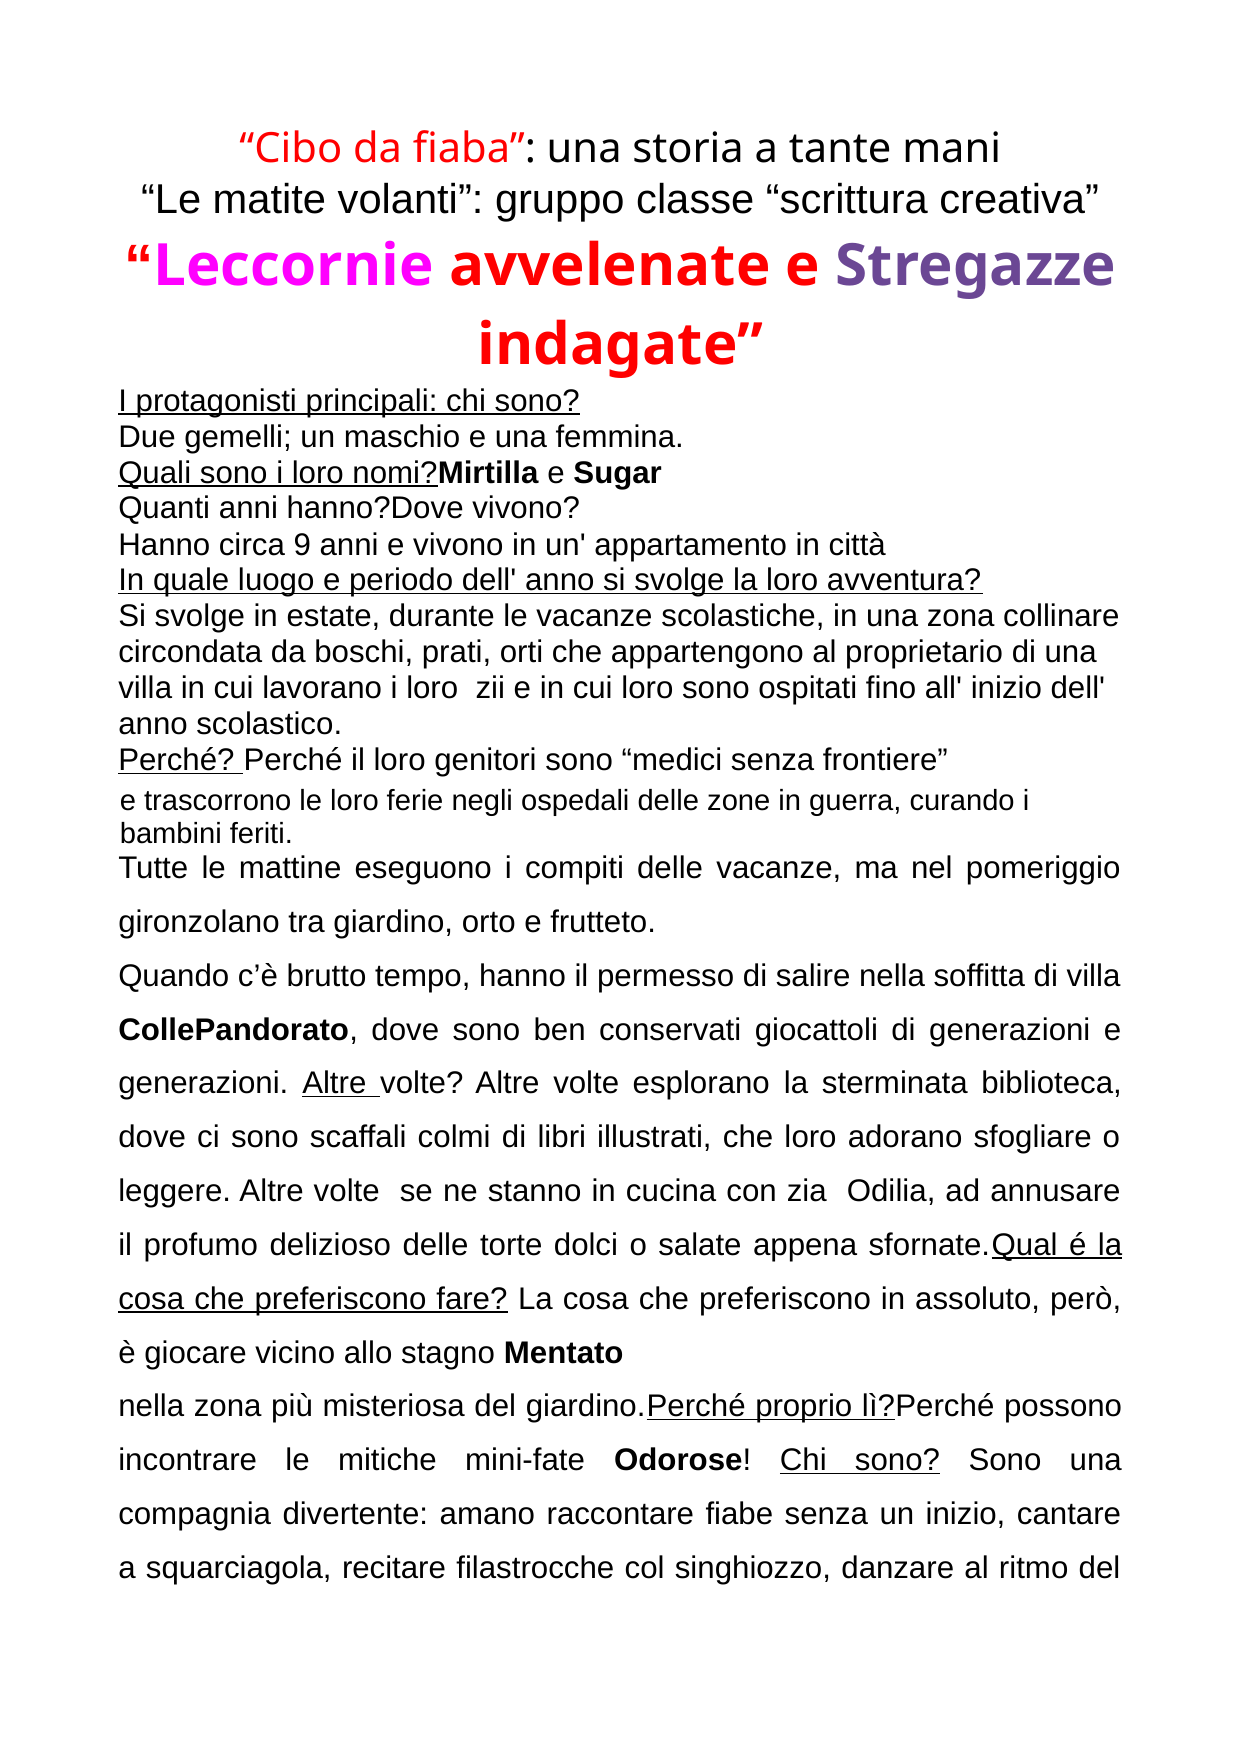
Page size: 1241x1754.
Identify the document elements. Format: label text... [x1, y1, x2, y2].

text “Cibo da fiaba”: una storia a tante mani [118, 118, 1122, 175]
text Quali sono i loro nomi?Mirtilla e Sugar [118, 454, 1122, 489]
text I protagonisti principali: chi sono? [118, 382, 1122, 418]
text Si svolge in estate, durante le vacanze scolastiche, in una zona collinare circondata da boschi, prati, orti che appartengono al proprietario di una villa in cui lavorano i loro zii e in cui loro sono ospitati fino all' inizio dell' anno scolastico. [118, 597, 1122, 741]
text Tutte le mattine eseguono i compiti delle vacanze, ma nel pomeriggio gironzolano tra giardino, orto e frutteto. [118, 849, 1122, 939]
text In quale luogo e periodo dell' anno si svolge la loro avventura? [118, 561, 1122, 597]
text Hanno circa 9 anni e vivono in un' appartamento in città [118, 526, 1122, 561]
text Quanti anni hanno?Dove vivono? [118, 489, 1122, 526]
text “Leccornie avvelenate e Stregazze indagate” [118, 223, 1122, 382]
text Due gemelli; un maschio e una femmina. [118, 418, 1122, 454]
text nella zona più misteriosa del giardino.Perché proprio lì?Perché possono incontrare le mitiche mini-fate Odorose! Chi sono? Sono una compagnia divertente: amano raccontare fiabe senza un inizio, cantare a squarciagola, recitare filastrocche col singhiozzo, danzare al ritmo del [118, 1387, 1122, 1585]
text “Le matite volanti”: gruppo classe “scrittura creativa” [118, 175, 1122, 223]
text Perché? Perché il loro genitori sono “medici senza frontiere” [118, 741, 1122, 777]
text Quando c’è brutto tempo, hanno il permesso di salire nella soffitta di villa CollePandorato, dove sono ben conservati giocattoli di generazioni e generazioni. Altre volte? Altre volte esplorano la sterminata biblioteca, dove ci sono scaffali colmi di libri illustrati, che loro adorano sfogliare o leggere. Altre volte se ne stanno in cucina con zia Odilia, ad annusare il profumo delizioso delle torte dolci o salate appena sfornate.Qual é la cosa che preferiscono fare? La cosa che preferiscono in assoluto, però, è giocare vicino allo stagno Mentato [118, 957, 1122, 1369]
